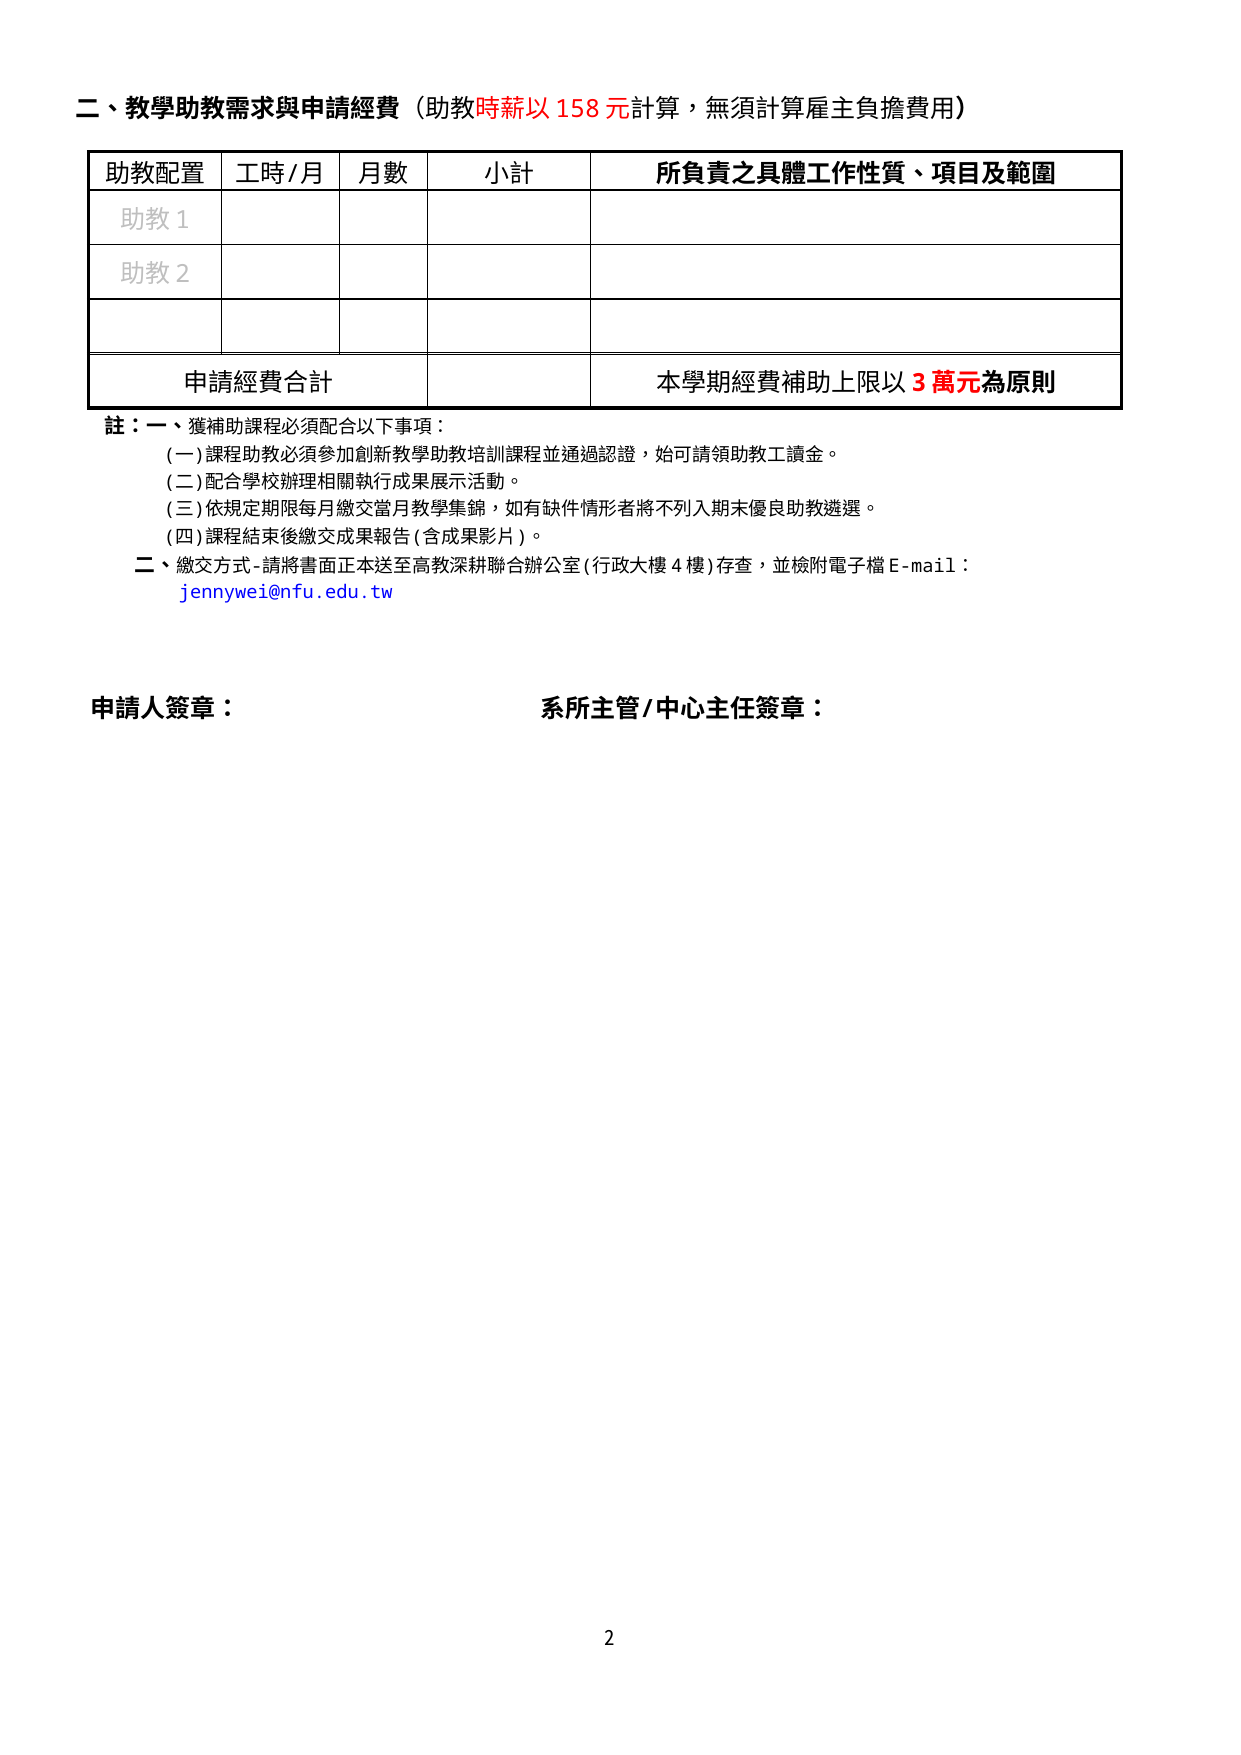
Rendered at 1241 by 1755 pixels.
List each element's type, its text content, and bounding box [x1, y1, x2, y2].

table_cell [428, 191, 590, 243]
text (二)配合學校辦理相關執行成果展示活動。 [163, 467, 1144, 494]
text 二、繳交方式-請將書面正本送至高教深耕聯合辦公室(行政大樓4樓)存查，並檢附電子檔E-mail：jennywei@nfu.edu.tw [134, 548, 1144, 604]
text 註：一、獲補助課程必須配合以下事項： [104, 409, 1144, 440]
table_cell [591, 191, 1120, 243]
table_cell [340, 191, 427, 243]
table_cell [90, 300, 221, 352]
table_cell [428, 300, 590, 352]
table_cell [428, 355, 590, 406]
table_cell [591, 300, 1120, 352]
table_cell 申請經費合計 [90, 355, 427, 406]
table_header 所負責之具體工作性質、項目及範圍 [591, 153, 1120, 189]
table_cell 助教1 [90, 191, 221, 243]
table_cell [222, 191, 339, 243]
table_cell [428, 245, 590, 298]
table_cell [340, 245, 427, 298]
table_cell [222, 300, 339, 352]
table_header 助教配置 [90, 153, 221, 189]
text (一)課程助教必須參加創新教學助教培訓課程並通過認證，始可請領助教工讀金。 [163, 440, 1144, 467]
table_header 小計 [428, 153, 590, 189]
text (三)依規定期限每月繳交當月教學集錦，如有缺件情形者將不列入期末優良助教遴選。 [163, 494, 1144, 521]
table_cell [340, 300, 427, 352]
table_cell [222, 245, 339, 298]
table_cell 本學期經費補助上限以3萬元為原則 [591, 355, 1120, 406]
text (四)課程結束後繳交成果報告(含成果影片)。 [163, 521, 1144, 548]
text 申請人簽章： 系所主管/中心主任簽章： [90, 688, 1144, 724]
table_header 月數 [340, 153, 427, 189]
table_cell 助教2 [90, 245, 221, 298]
table_cell [591, 245, 1120, 298]
table_header 工時/月 [222, 153, 339, 189]
text 二、教學助教需求與申請經費（助教時薪以158元計算，無須計算雇主負擔費用） [75, 89, 1144, 125]
